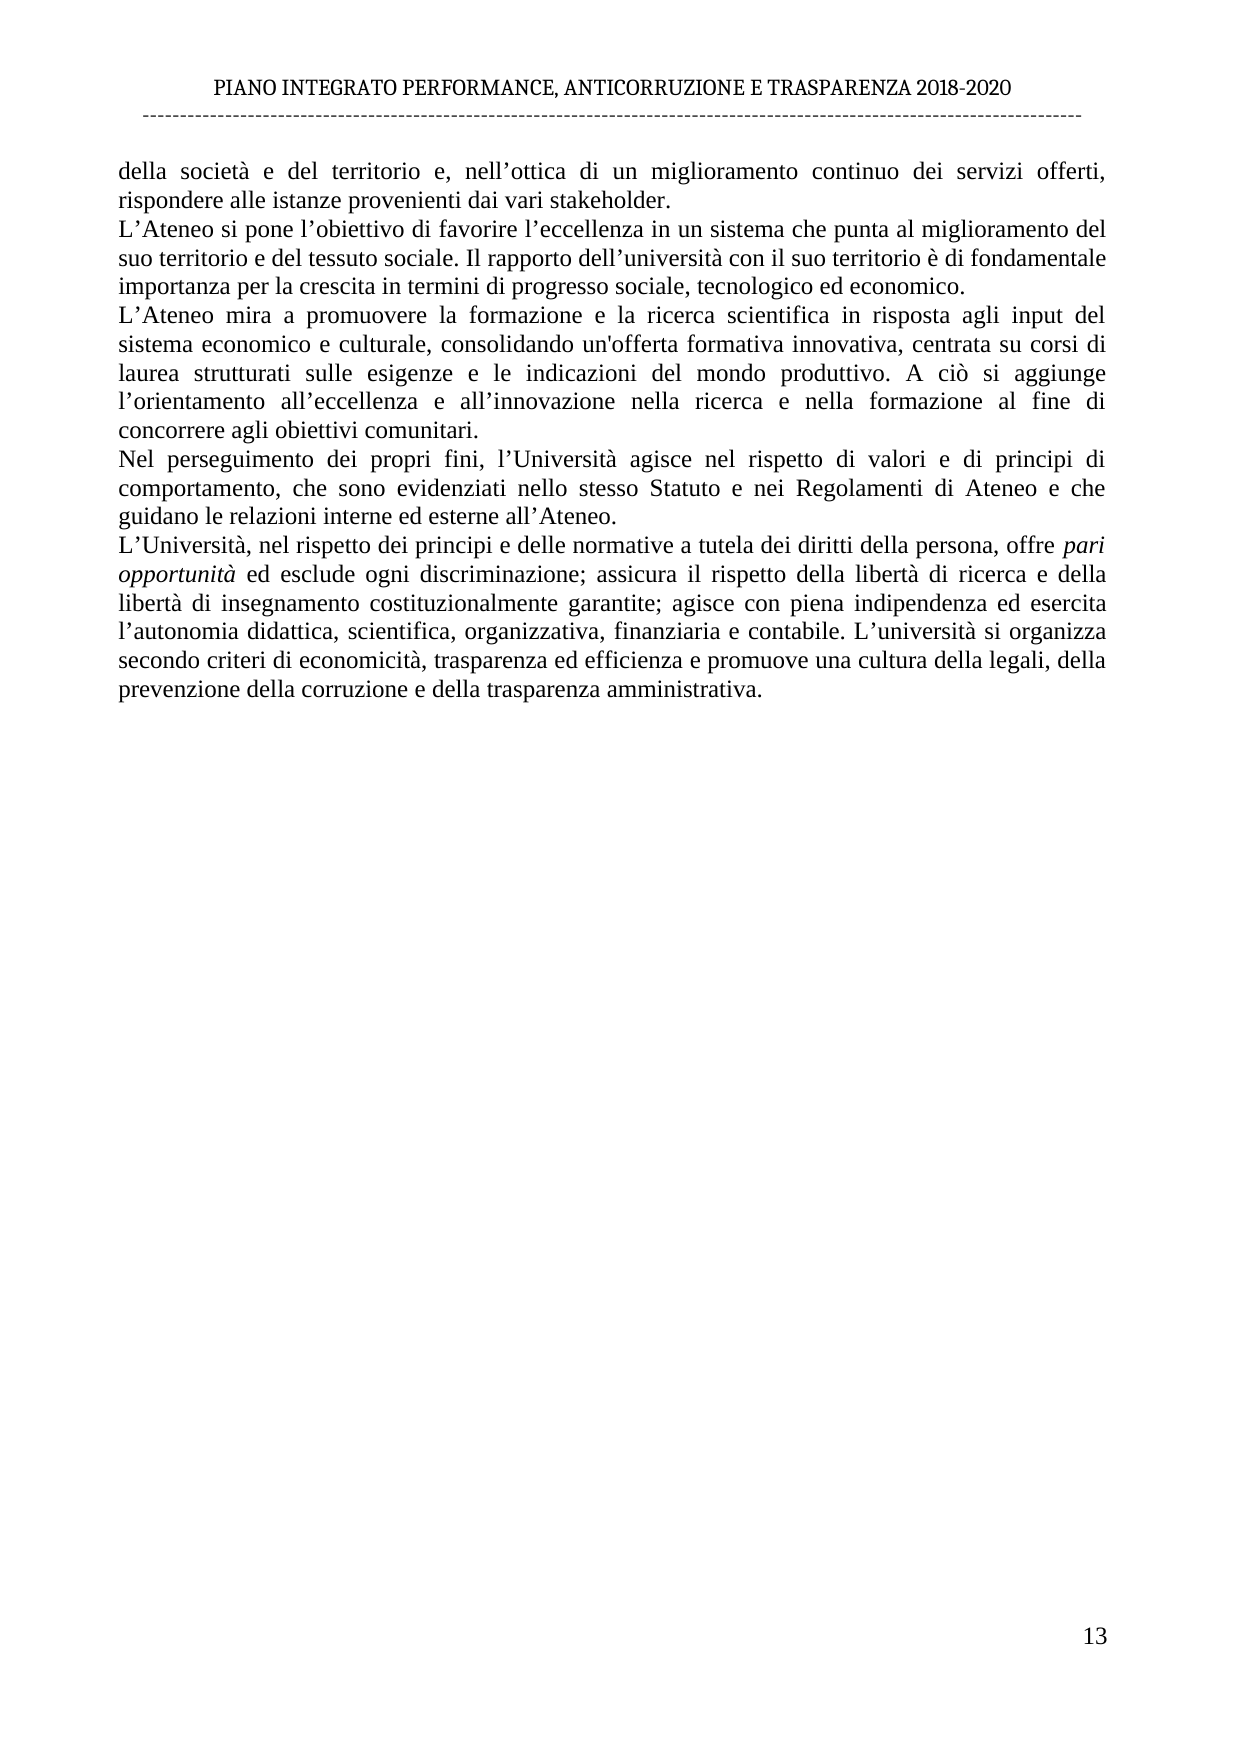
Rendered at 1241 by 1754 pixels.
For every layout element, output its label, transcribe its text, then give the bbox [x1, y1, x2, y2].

text della società e del territorio e, nell’ottica di un miglioramento continuo dei servizi offerti, rispondere alle istanze provenienti dai vari stakeholder. [118, 156, 1107, 214]
text L’Ateneo mira a promuovere la formazione e la ricerca scientifica in risposta agli input del sistema economico e culturale, consolidando un'offerta formativa innovativa, centrata su corsi di laurea strutturati sulle esigenze e le indicazioni del mondo produttivo. A ciò si aggiunge l’orientamento all’eccellenza e all’innovazione nella ricerca e nella formazione al fine di concorrere agli obiettivi comunitari. [118, 300, 1107, 444]
text Nel perseguimento dei propri fini, l’Università agisce nel rispetto di valori e di principi di comportamento, che sono evidenziati nello stesso Statuto e nei Regolamenti di Ateneo e che guidano le relazioni interne ed esterne all’Ateneo. [118, 444, 1107, 530]
text L’Ateneo si pone l’obiettivo di favorire l’eccellenza in un sistema che punta al miglioramento del suo territorio e del tessuto sociale. Il rapporto dell’università con il suo territorio è di fondamentale importanza per la crescita in termini di progresso sociale, tecnologico ed economico. [118, 214, 1107, 300]
text L’Università, nel rispetto dei principi e delle normative a tutela dei diritti della persona, offre pari opportunità ed esclude ogni discriminazione; assicura il rispetto della libertà di ricerca e della libertà di insegnamento costituzionalmente garantite; agisce con piena indipendenza ed esercita l’autonomia didattica, scientifica, organizzativa, finanziaria e contabile. L’università si organizza secondo criteri di economicità, trasparenza ed efficienza e promuove una cultura della legali, della prevenzione della corruzione e della trasparenza amministrativa. [118, 530, 1107, 703]
